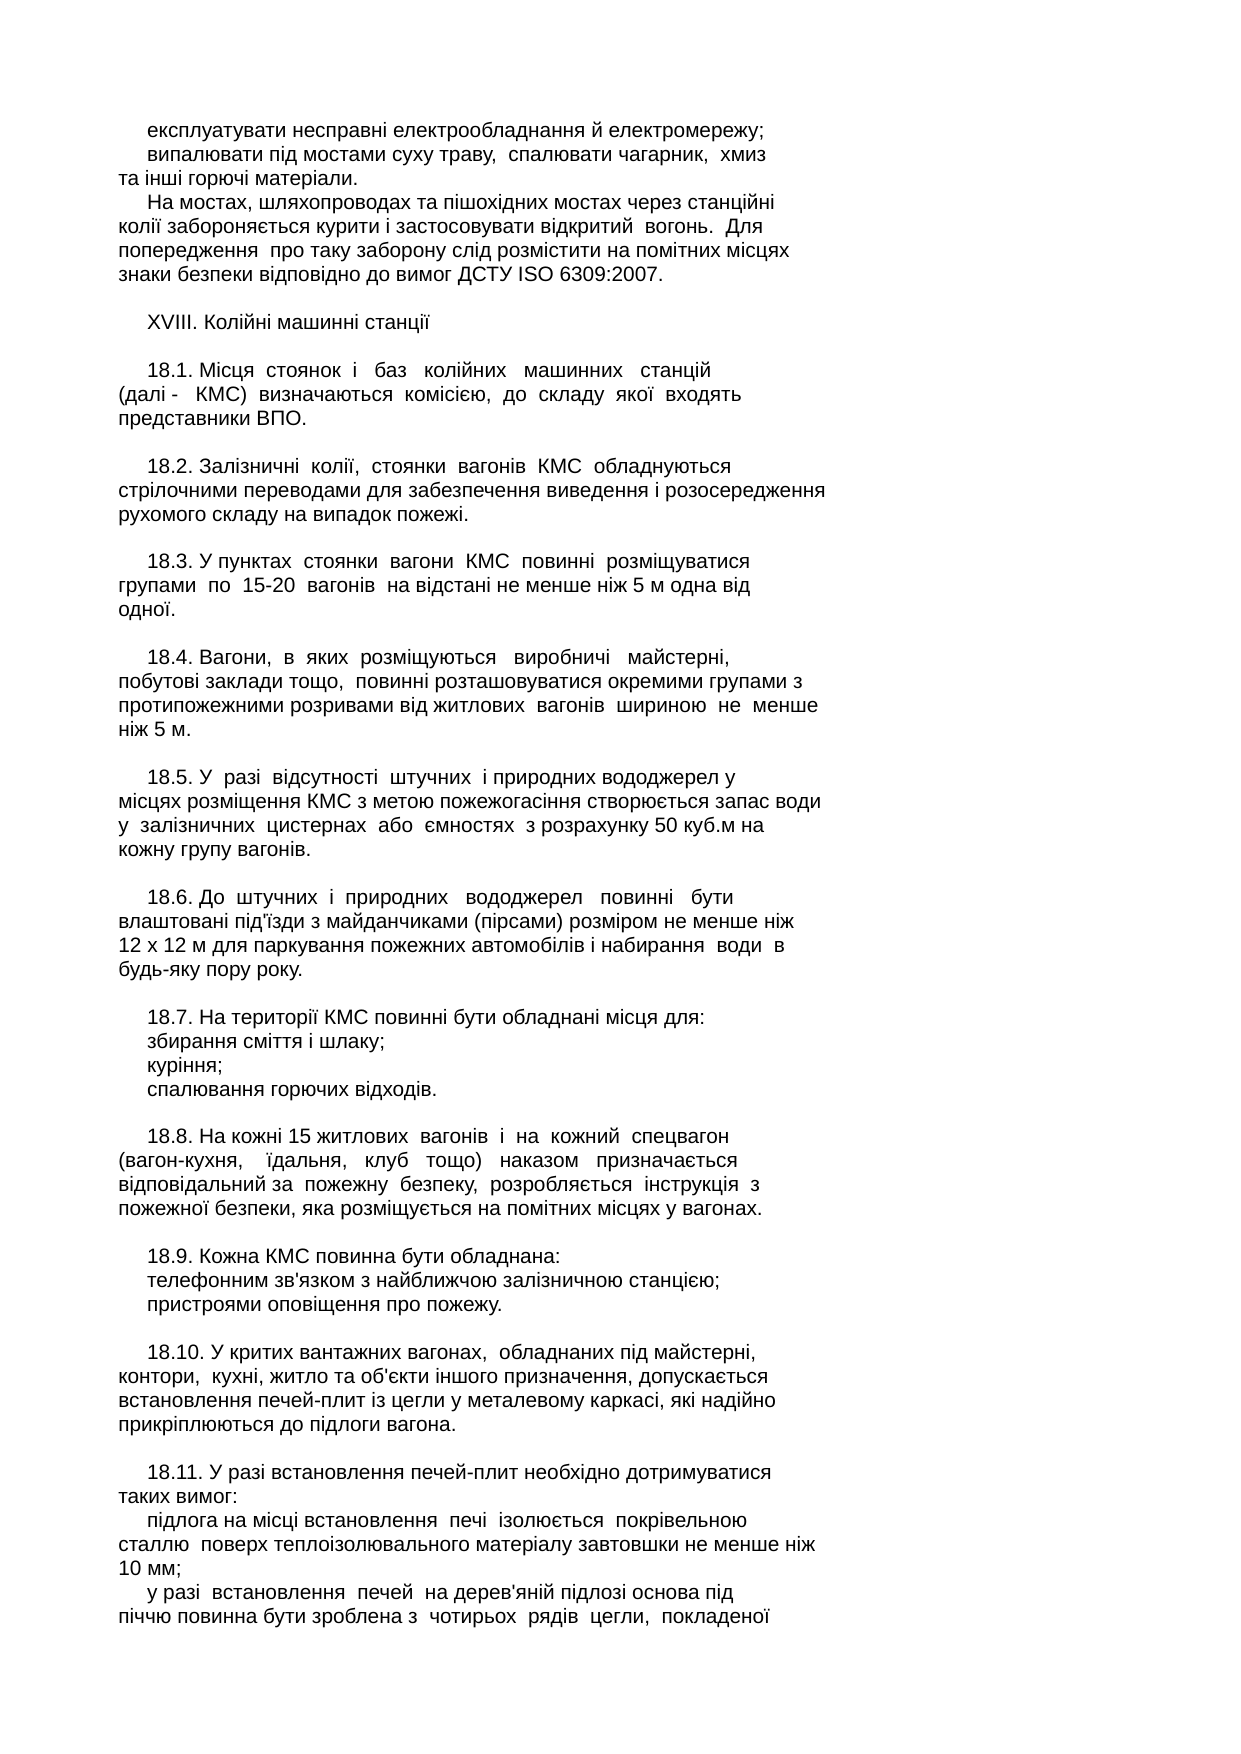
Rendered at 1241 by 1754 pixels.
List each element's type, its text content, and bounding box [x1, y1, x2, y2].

text протипожежними розривами від житлових вагонів шириною не менше [118, 693, 1122, 717]
text 12 х 12 м для паркування пожежних автомобілів і набирання води в [118, 933, 1122, 957]
text 18.6. До штучних і природних вододжерел повинні бути [118, 885, 1122, 909]
text На мостах, шляхопроводах та пішохідних мостах через станційні [118, 190, 1122, 214]
text 18.2. Залізничні колії, стоянки вагонів КМС обладнуються [118, 453, 1122, 477]
text та інші горючі матеріали. [118, 166, 1122, 190]
text телефонним зв'язком з найближчою залізничною станцією; [118, 1268, 1122, 1292]
text (далі - КМС) визначаються комісією, до складу якої входять [118, 382, 1122, 406]
text підлога на місці встановлення печі ізолюється покрівельною [118, 1508, 1122, 1532]
text експлуатувати несправні електрообладнання й електромережу; [118, 118, 1122, 142]
text 18.4. Вагони, в яких розміщуються виробничі майстерні, [118, 645, 1122, 669]
text 18.9. Кожна КМС повинна бути обладнана: [118, 1244, 1122, 1268]
text XVIII. Колійні машинні станції [118, 310, 1122, 334]
text сталлю поверх теплоізолювального матеріалу завтовшки не менше ніж [118, 1532, 1122, 1556]
text знаки безпеки відповідно до вимог ДСТУ ISO 6309:2007. [118, 262, 1122, 286]
text встановлення печей-плит із цегли у металевому каркасі, які надійно [118, 1388, 1122, 1412]
text рухомого складу на випадок пожежі. [118, 501, 1122, 525]
text спалювання горючих відходів. [118, 1076, 1122, 1100]
text побутові заклади тощо, повинні розташовуватися окремими групами з [118, 669, 1122, 693]
text контори, кухні, житло та об'єкти іншого призначення, допускається [118, 1364, 1122, 1388]
text кожну групу вагонів. [118, 837, 1122, 861]
text 18.11. У разі встановлення печей-плит необхідно дотримуватися [118, 1460, 1122, 1484]
text у разі встановлення печей на дерев'яній підлозі основа під [118, 1579, 1122, 1603]
text 18.10. У критих вантажних вагонах, обладнаних під майстерні, [118, 1340, 1122, 1364]
text таких вимог: [118, 1484, 1122, 1508]
text 18.5. У разі відсутності штучних і природних вододжерел у [118, 765, 1122, 789]
text стрілочними переводами для забезпечення виведення і розосередження [118, 477, 1122, 501]
text 18.7. На території КМС повинні бути обладнані місця для: [118, 1004, 1122, 1028]
text 18.3. У пунктах стоянки вагони КМС повинні розміщуватися [118, 549, 1122, 573]
text попередження про таку заборону слід розмістити на помітних місцях [118, 238, 1122, 262]
text 18.1. Місця стоянок і баз колійних машинних станцій [118, 358, 1122, 382]
text (вагон-кухня, їдальня, клуб тощо) наказом призначається [118, 1148, 1122, 1172]
text влаштовані під'їзди з майданчиками (пірсами) розміром не менше ніж [118, 909, 1122, 933]
text піччю повинна бути зроблена з чотирьох рядів цегли, покладеної [118, 1603, 1122, 1627]
text представники ВПО. [118, 406, 1122, 429]
text пристроями оповіщення про пожежу. [118, 1292, 1122, 1316]
text у залізничних цистернах або ємностях з розрахунку 50 куб.м на [118, 813, 1122, 837]
text 18.8. На кожні 15 житлових вагонів і на кожний спецвагон [118, 1124, 1122, 1148]
text будь-яку пору року. [118, 957, 1122, 981]
text відповідальний за пожежну безпеку, розробляється інструкція з [118, 1172, 1122, 1196]
text колії забороняється курити і застосовувати відкритий вогонь. Для [118, 214, 1122, 238]
text 10 мм; [118, 1556, 1122, 1579]
text випалювати під мостами суху траву, спалювати чагарник, хмиз [118, 142, 1122, 166]
text місцях розміщення КМС з метою пожежогасіння створюється запас води [118, 789, 1122, 813]
text збирання сміття і шлаку; [118, 1028, 1122, 1052]
text ніж 5 м. [118, 717, 1122, 741]
text пожежної безпеки, яка розміщується на помітних місцях у вагонах. [118, 1196, 1122, 1220]
text одної. [118, 597, 1122, 621]
text групами по 15-20 вагонів на відстані не менше ніж 5 м одна від [118, 573, 1122, 597]
text куріння; [118, 1052, 1122, 1076]
text прикріплюються до підлоги вагона. [118, 1412, 1122, 1436]
